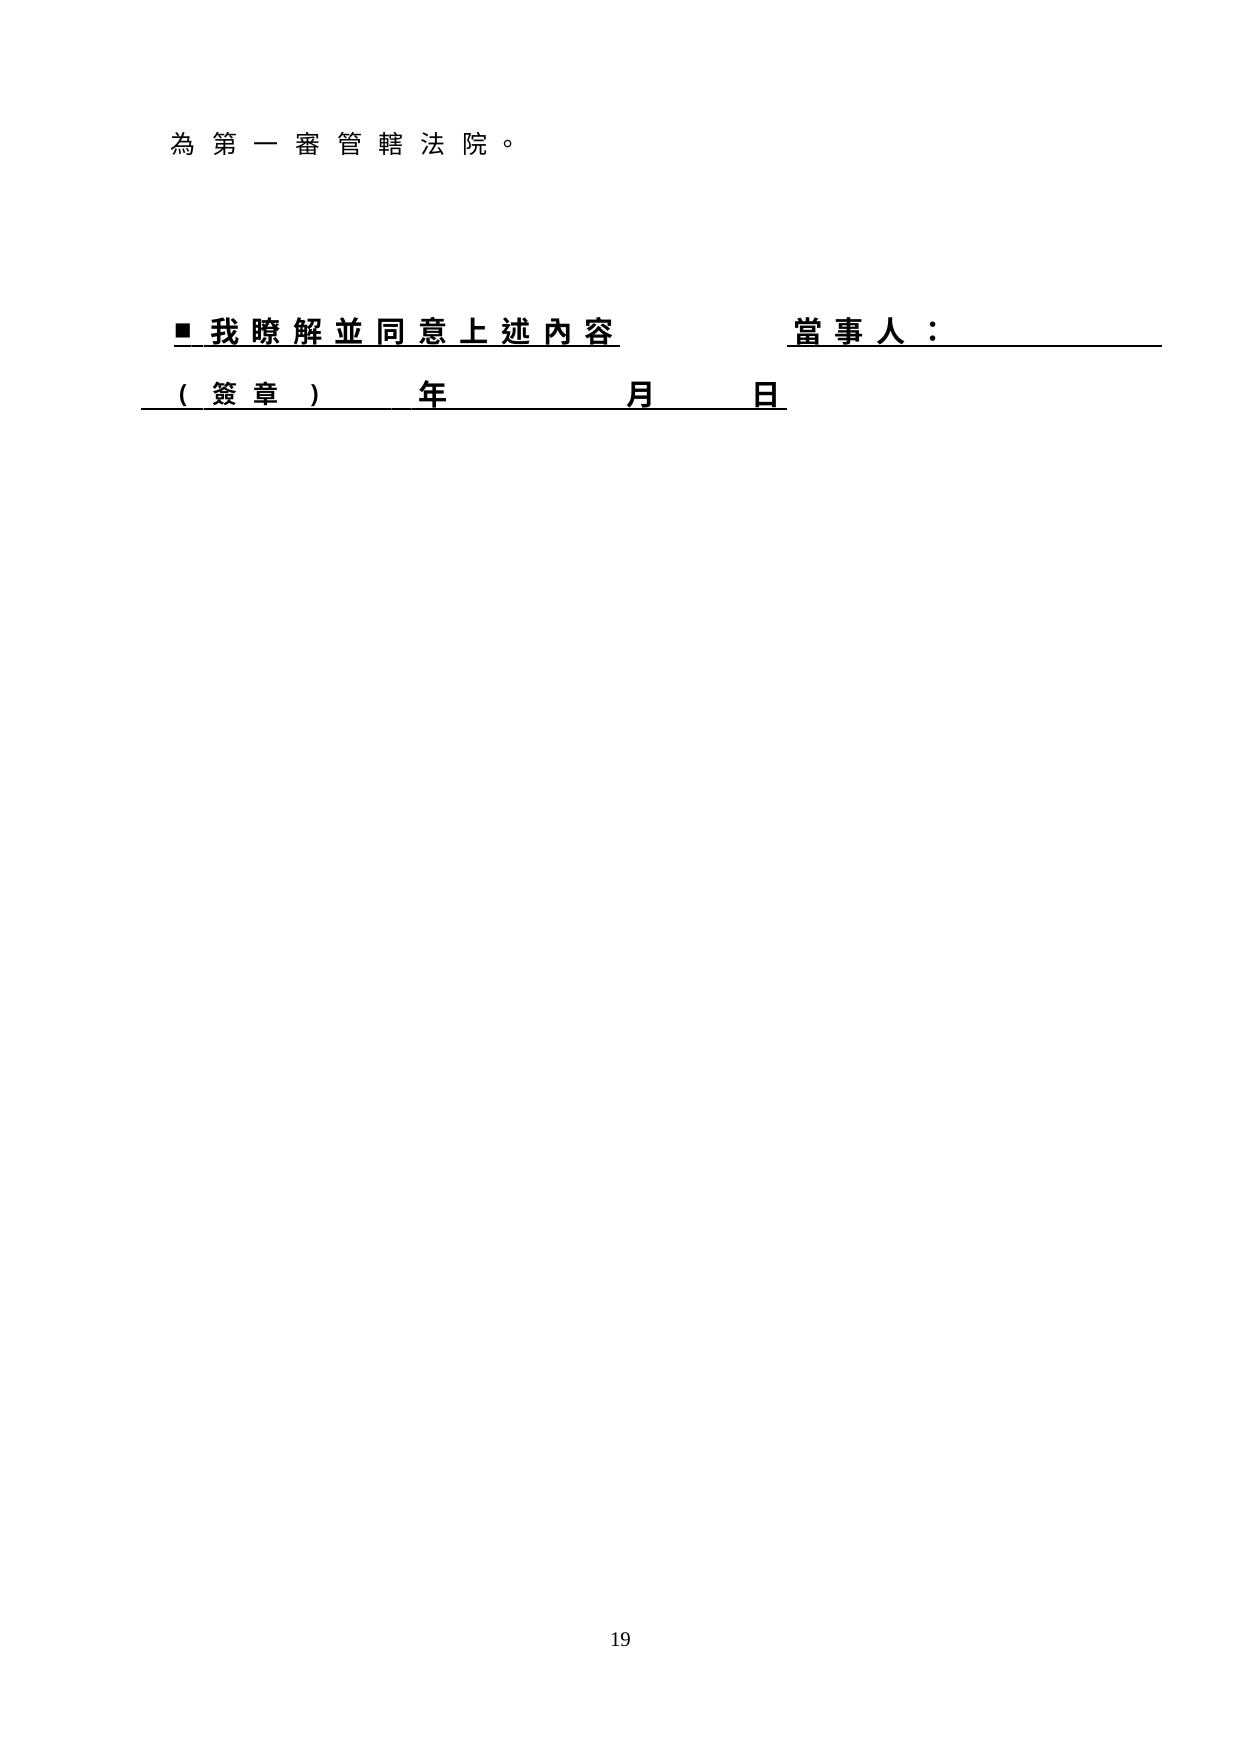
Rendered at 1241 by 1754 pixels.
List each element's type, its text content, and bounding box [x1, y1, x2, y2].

text 為第一審管轄法院。 [141, 101, 1162, 163]
text ■我瞭解並同意上述內容 當事人： (簽章) 年 月 日 [141, 288, 1162, 413]
